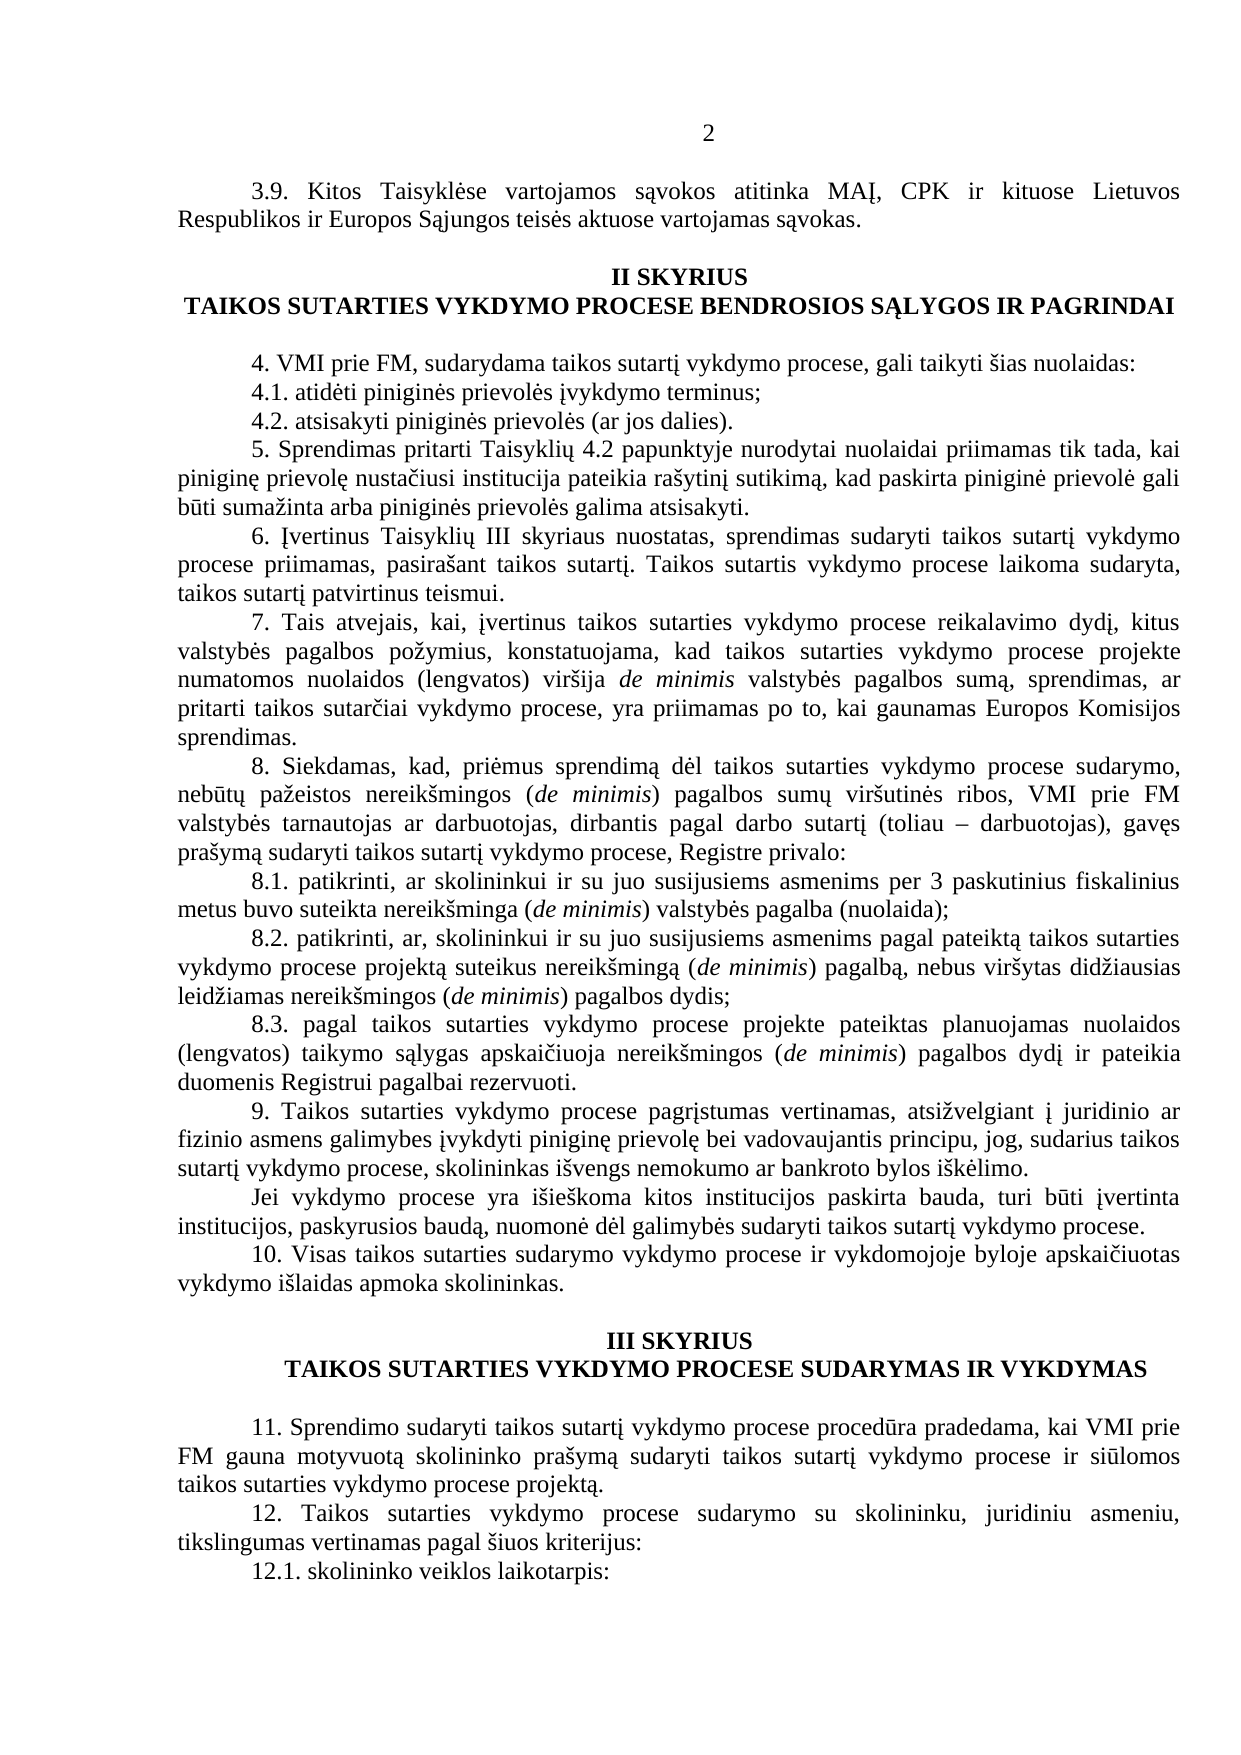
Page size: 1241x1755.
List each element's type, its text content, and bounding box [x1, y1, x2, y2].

text 11. Sprendimo sudaryti taikos sutartį vykdymo procese procedūra pradedama, kai VMI prie FM gauna motyvuotą skolininko prašymą sudaryti taikos sutartį vykdymo procese ir siūlomos taikos sutarties vykdymo procese projektą. [177, 1412, 1181, 1498]
text 10. Visas taikos sutarties sudarymo vykdymo procese ir vykdomojoje byloje apskaičiuotas vykdymo išlaidas apmoka skolininkas. [177, 1239, 1181, 1297]
text 7. Tais atvejais, kai, įvertinus taikos sutarties vykdymo procese reikalavimo dydį, kitus valstybės pagalbos požymius, konstatuojama, kad taikos sutarties vykdymo procese projekte numatomos nuolaidos (lengvatos) viršija de minimis valstybės pagalbos sumą, sprendimas, ar pritarti taikos sutarčiai vykdymo procese, yra priimamas po to, kai gaunamas Europos Komisijos sprendimas. [177, 607, 1181, 751]
text 9. Taikos sutarties vykdymo procese pagrįstumas vertinamas, atsižvelgiant į juridinio ar fizinio asmens galimybes įvykdyti piniginę prievolę bei vadovaujantis principu, jog, sudarius taikos sutartį vykdymo procese, skolininkas išvengs nemokumo ar bankroto bylos iškėlimo. [177, 1096, 1181, 1182]
text 4.2. atsisakyti piniginės prievolės (ar jos dalies). [177, 406, 1181, 434]
text 8. Siekdamas, kad, priėmus sprendimą dėl taikos sutarties vykdymo procese sudarymo, nebūtų pažeistos nereikšmingos (de minimis) pagalbos sumų viršutinės ribos, VMI prie FM valstybės tarnautojas ar darbuotojas, dirbantis pagal darbo sutartį (toliau – darbuotojas), gavęs prašymą sudaryti taikos sutartį vykdymo procese, Registre privalo: [177, 751, 1181, 866]
text 5. Sprendimas pritarti Taisyklių 4.2 papunktyje nurodytai nuolaidai priimamas tik tada, kai piniginę prievolę nustačiusi institucija pateikia rašytinį sutikimą, kad paskirta piniginė prievolė gali būti sumažinta arba piniginės prievolės galima atsisakyti. [177, 434, 1181, 521]
text 4. VMI prie FM, sudarydama taikos sutartį vykdymo procese, gali taikyti šias nuolaidas: [177, 348, 1181, 377]
text 3.9. Kitos Taisyklėse vartojamos sąvokos atitinka MAĮ, CPK ir kituose Lietuvos Respublikos ir Europos Sąjungos teisės aktuose vartojamas sąvokas. [177, 176, 1181, 233]
text Jei vykdymo procese yra išieškoma kitos institucijos paskirta bauda, turi būti įvertinta institucijos, paskyrusios baudą, nuomonė dėl galimybės sudaryti taikos sutartį vykdymo procese. [177, 1182, 1181, 1239]
text 8.3. pagal taikos sutarties vykdymo procese projekte pateiktas planuojamas nuolaidos (lengvatos) taikymo sąlygas apskaičiuoja nereikšmingos (de minimis) pagalbos dydį ir pateikia duomenis Registrui pagalbai rezervuoti. [177, 1009, 1181, 1096]
text Taikos sutarties vykdymo procese sudarymas ir vykdymas [177, 1354, 1181, 1383]
text 12. Taikos sutarties vykdymo procese sudarymo su skolininku, juridiniu asmeniu, tikslingumas vertinamas pagal šiuos kriterijus: [177, 1498, 1181, 1556]
text 12.1. skolininko veiklos laikotarpis: [177, 1556, 1181, 1584]
text 8.1. patikrinti, ar skolininkui ir su juo susijusiems asmenims per 3 paskutinius fiskalinius metus buvo suteikta nereikšminga (de minimis) valstybės pagalba (nuolaida); [177, 866, 1181, 923]
text Taikos sutarties vykdymo procese BENDROSIOS SĄLYGOS IR PAGRINDAI [177, 291, 1181, 319]
text 6. Įvertinus Taisyklių III skyriaus nuostatas, sprendimas sudaryti taikos sutartį vykdymo procese priimamas, pasirašant taikos sutartį. Taikos sutartis vykdymo procese laikoma sudaryta, taikos sutartį patvirtinus teismui. [177, 521, 1181, 607]
text 4.1. atidėti piniginės prievolės įvykdymo terminus; [177, 377, 1181, 406]
text 8.2. patikrinti, ar, skolininkui ir su juo susijusiems asmenims pagal pateiktą taikos sutarties vykdymo procese projektą suteikus nereikšmingą (de minimis) pagalbą, nebus viršytas didžiausias leidžiamas nereikšmingos (de minimis) pagalbos dydis; [177, 923, 1181, 1009]
text II SKYRIUS [177, 262, 1181, 291]
text III SKYRIUS [177, 1326, 1181, 1354]
